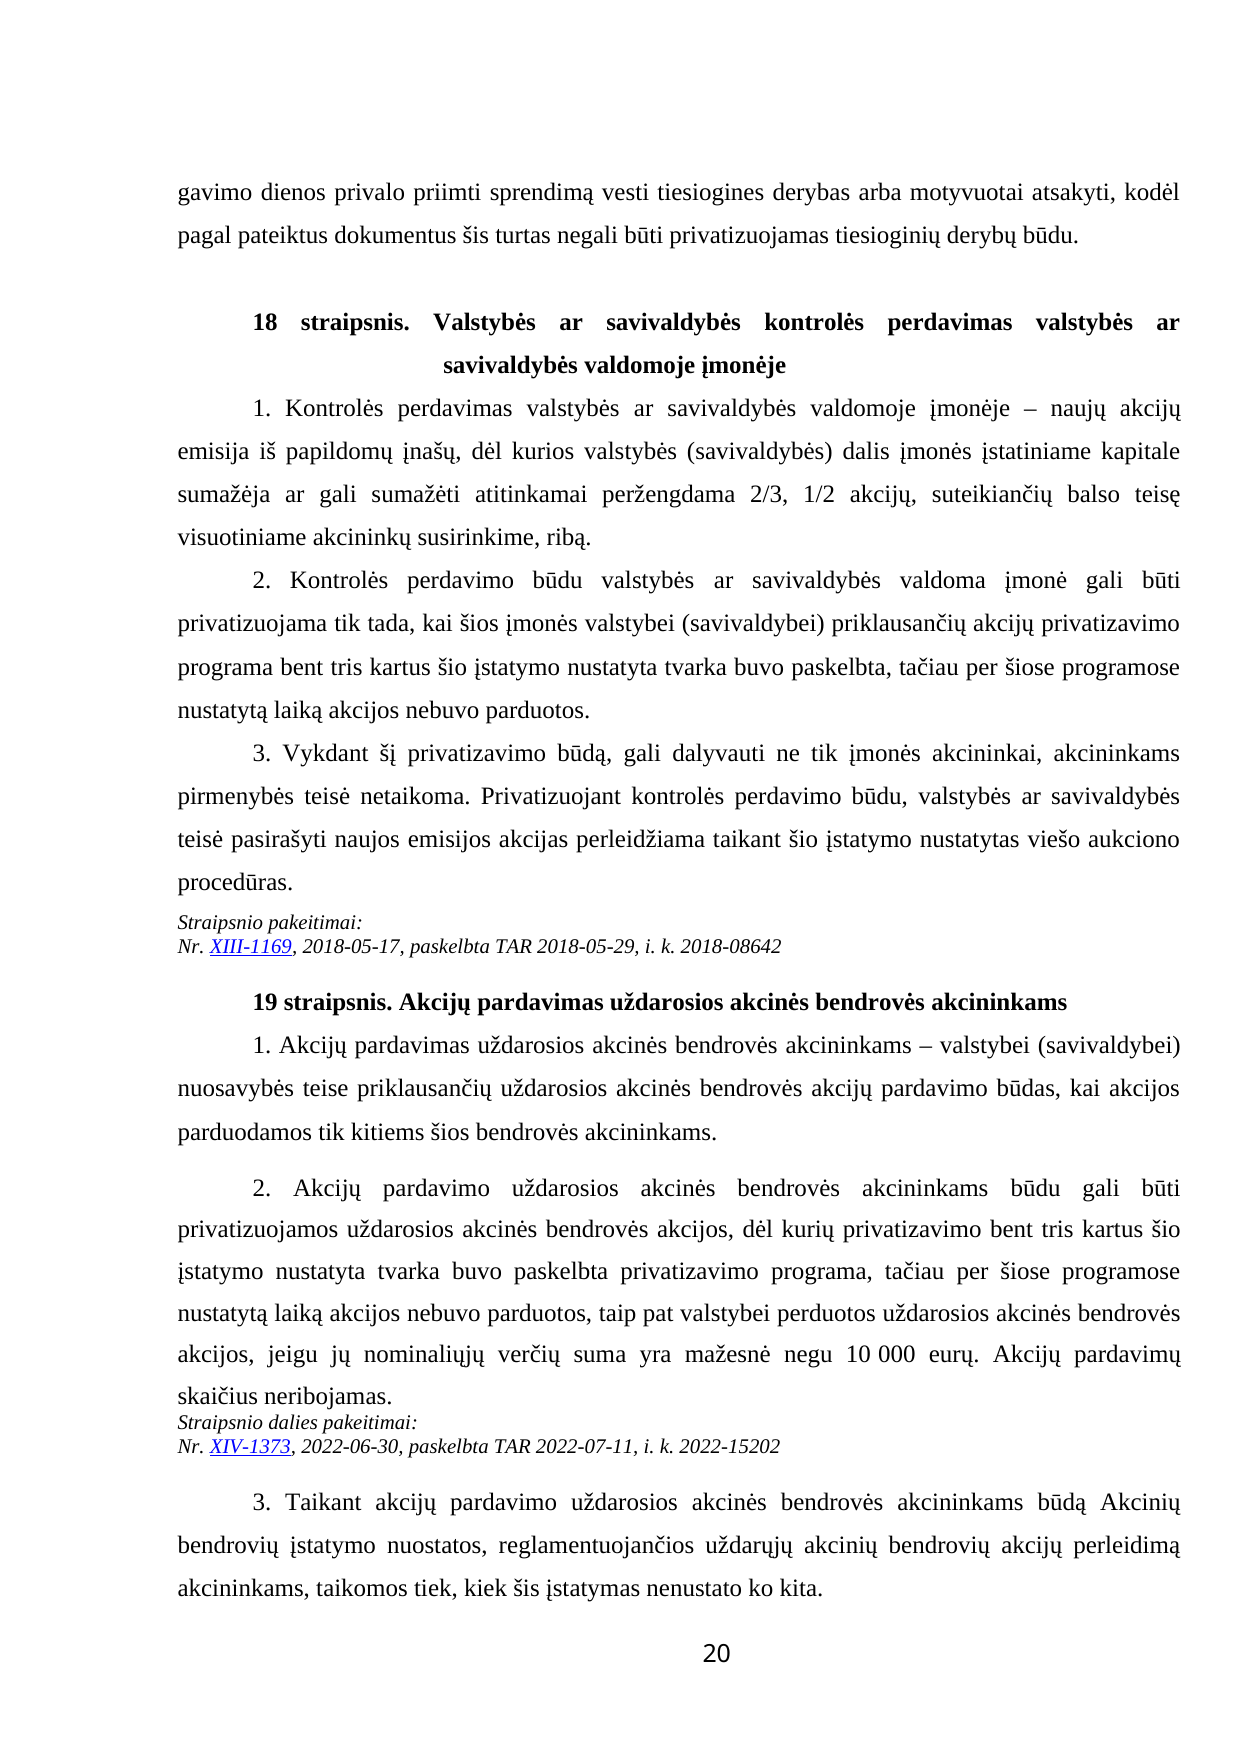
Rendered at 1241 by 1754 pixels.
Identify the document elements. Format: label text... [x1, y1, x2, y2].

text 1. Kontrolės perdavimas valstybės ar savivaldybės valdomoje įmonėje – naujų akcijų emisija iš papildomų įnašų, dėl kurios valstybės (savivaldybės) dalis įmonės įstatiniame kapitale sumažėja ar gali sumažėti atitinkamai peržengdama 2/3, 1/2 akcijų, suteikiančių balso teisę visuotiniame akcininkų susirinkime, ribą. [177, 393, 1181, 551]
text 1. Akcijų pardavimas uždarosios akcinės bendrovės akcininkams – valstybei (savivaldybei) nuosavybės teise priklausančių uždarosios akcinės bendrovės akcijų pardavimo būdas, kai akcijos parduodamos tik kitiems šios bendrovės akcininkams. [177, 1030, 1181, 1145]
text gavimo dienos privalo priimti sprendimą vesti tiesiogines derybas arba motyvuotai atsakyti, kodėl pagal pateiktus dokumentus šis turtas negali būti privatizuojamas tiesioginių derybų būdu. [177, 177, 1181, 249]
text 3. Taikant akcijų pardavimo uždarosios akcinės bendrovės akcininkams būdą Akcinių bendrovių įstatymo nuostatos, reglamentuojančios uždarųjų akcinių bendrovių akcijų perleidimą akcininkams, taikomos tiek, kiek šis įstatymas nenustato ko kita. [177, 1487, 1181, 1602]
text 2. Akcijų pardavimo uždarosios akcinės bendrovės akcininkams būdu gali būti privatizuojamos uždarosios akcinės bendrovės akcijos, dėl kurių privatizavimo bent tris kartus šio įstatymo nustatyta tvarka buvo paskelbta privatizavimo programa, tačiau per šiose programose nustatytą laiką akcijos nebuvo parduotos, taip pat valstybei perduotos uždarosios akcinės bendrovės akcijos, jeigu jų nominaliųjų verčių suma yra mažesnė negu 10 000 eurų. Akcijų pardavimų skaičius neribojamas. [177, 1160, 1181, 1410]
text 19 straipsnis. Akcijų pardavimas uždarosios akcinės bendrovės akcininkams [177, 987, 1181, 1016]
text 18 straipsnis. Valstybės ar savivaldybės kontrolės perdavimas valstybės ar savivaldybės valdomoje įmonėje [252, 307, 1181, 378]
text Nr. XIII-1169, 2018-05-17, paskelbta TAR 2018-05-29, i. k. 2018-08642 [177, 934, 1181, 958]
text Nr. XIV-1373, 2022-06-30, paskelbta TAR 2022-07-11, i. k. 2022-15202 [177, 1434, 1181, 1458]
text 3. Vykdant šį privatizavimo būdą, gali dalyvauti ne tik įmonės akcininkai, akcininkams pirmenybės teisė netaikoma. Privatizuojant kontrolės perdavimo būdu, valstybės ar savivaldybės teisė pasirašyti naujos emisijos akcijas perleidžiama taikant šio įstatymo nustatytas viešo aukciono procedūras. [177, 738, 1181, 896]
text Straipsnio pakeitimai: [177, 910, 1181, 934]
text 2. Kontrolės perdavimo būdu valstybės ar savivaldybės valdoma įmonė gali būti privatizuojama tik tada, kai šios įmonės valstybei (savivaldybei) priklausančių akcijų privatizavimo programa bent tris kartus šio įstatymo nustatyta tvarka buvo paskelbta, tačiau per šiose programose nustatytą laiką akcijos nebuvo parduotos. [177, 565, 1181, 723]
text Straipsnio dalies pakeitimai: [177, 1410, 1181, 1434]
